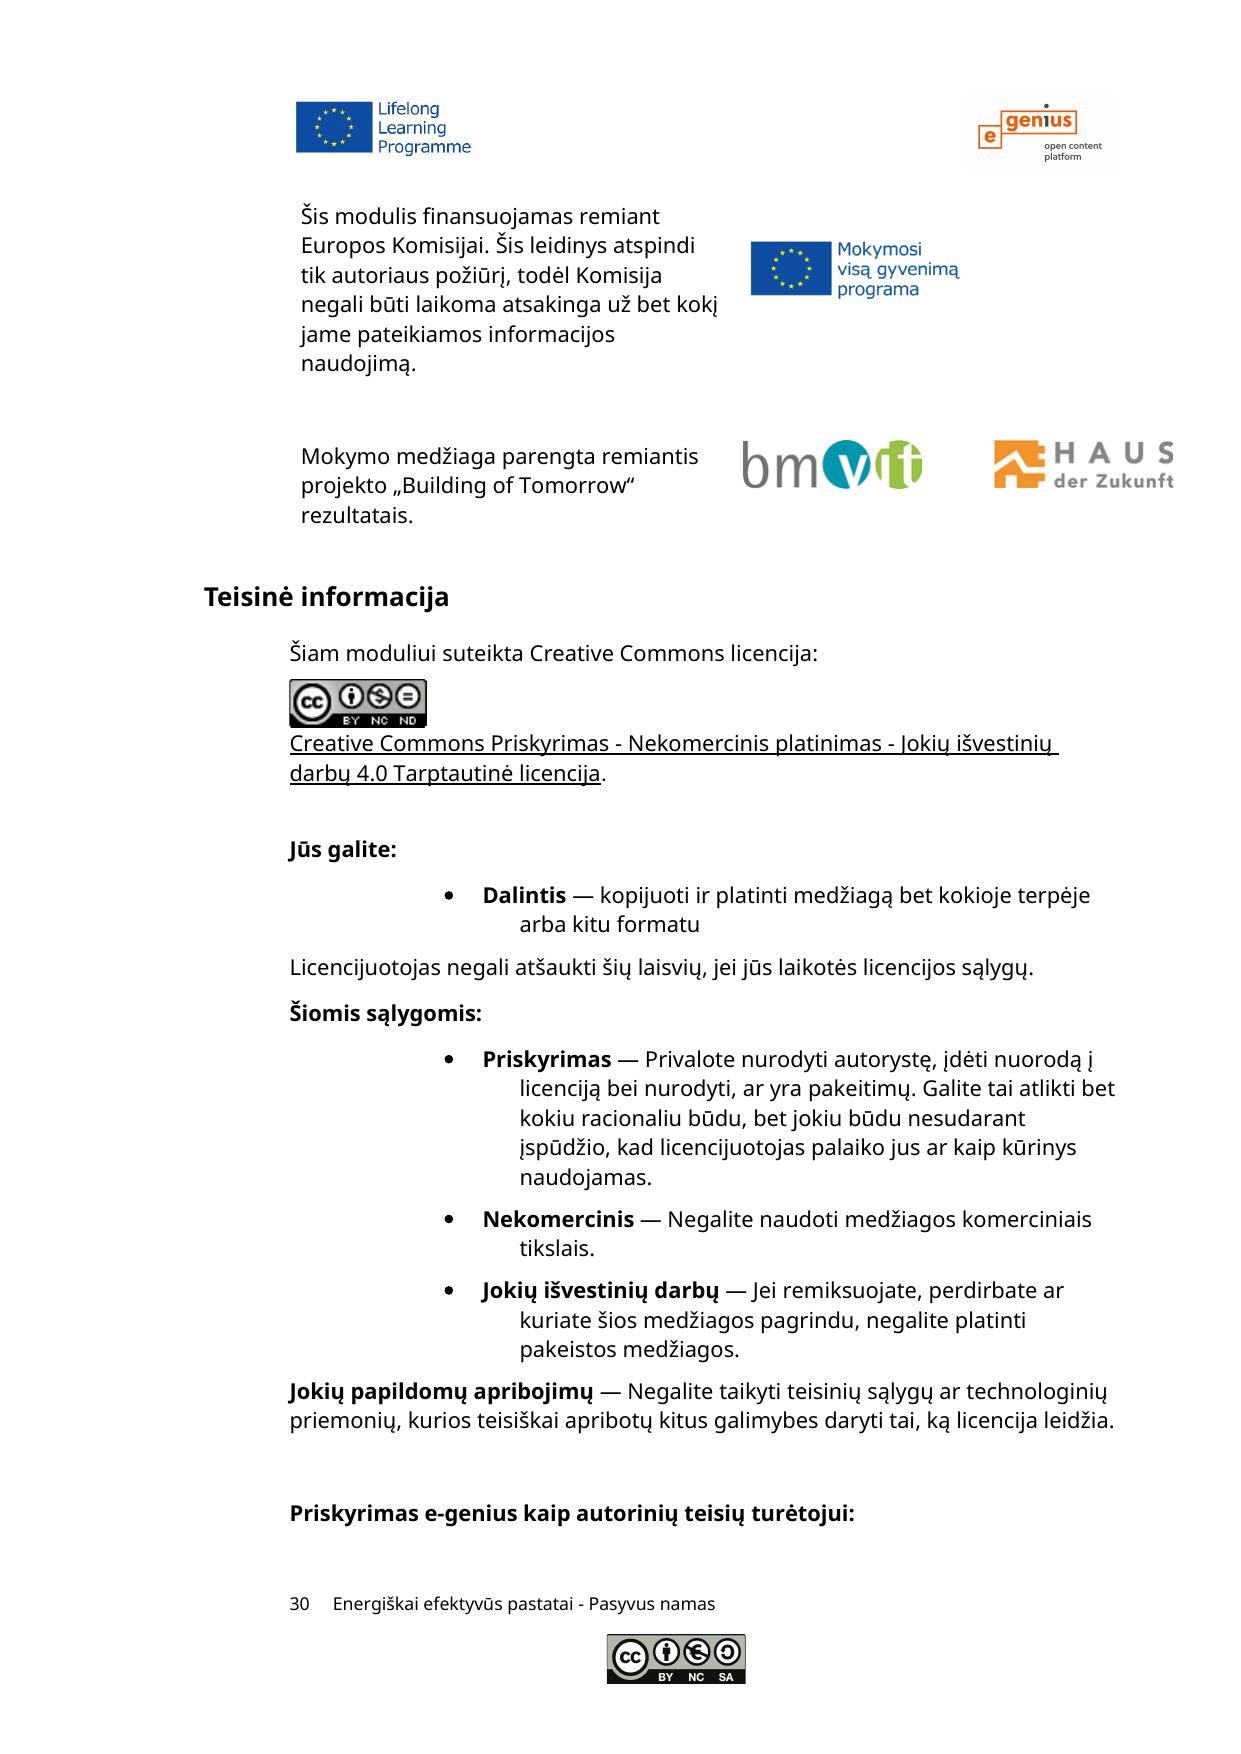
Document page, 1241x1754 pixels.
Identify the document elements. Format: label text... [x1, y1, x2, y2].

list Priskyrimas — Privalote nurodyti autorystę, įdėti nuorodą į licenciją bei nurodyti, ar yra pakeitimų. Galite tai atlikti bet kokiu racionaliu būdu, bet jokiu būdu nesudarant įspūdžio, kad licencijuotojas palaiko jus ar kaip kūrinys naudojamas. [445, 1044, 1119, 1191]
table_header Šis modulis finansuojamas remiant Europos Komisijai. Šis leidinys atspindi tik autoriaus požiūrį, todėl Komisija negali būti laikoma atsakinga už bet kokį jame pateikiamos informacijos naudojimą. [204, 201, 732, 441]
text Jūs galite: [289, 834, 1119, 863]
table_header [983, 201, 1240, 441]
list Nekomercinis — Negalite naudoti medžiagos komerciniais tikslais. [445, 1203, 1119, 1262]
list Jokių išvestinių darbų — Jei remiksuojate, perdirbate ar kuriate šios medžiagos pagrindu, negalite platinti pakeistos medžiagos. [445, 1275, 1119, 1363]
text Šiam moduliui suteikta Creative Commons licencija: [289, 638, 1119, 667]
text Teisinė informacija [204, 583, 1119, 613]
text Šiomis sąlygomis: [289, 997, 1119, 1027]
table_cell [983, 441, 1240, 546]
text Jokių papildomų apribojimų — Negalite taikyti teisinių sąlygų ar technologinių priemonių, kurios teisiškai apribotų kitus galimybes daryti tai, ką licencija leidžia. [289, 1376, 1119, 1435]
text Creative Commons Priskyrimas - Nekomercinis platinimas - Jokių išvestinių darbų 4.0 Tarptautinė licencija. [289, 728, 1119, 788]
table_header [732, 201, 983, 441]
table_cell [732, 441, 983, 546]
table_cell Mokymo medžiaga parengta remiantis projekto „Building of Tomorrow“ rezultatais. [204, 441, 732, 546]
text Licencijuotojas negali atšaukti šių laisvių, jei jūs laikotės licencijos sąlygų. [289, 951, 1119, 981]
list Dalintis — kopijuoti ir platinti medžiagą bet kokioje terpėje arba kitu formatu [445, 880, 1119, 939]
text Priskyrimas e-genius kaip autorinių teisių turėtojui: [289, 1498, 1119, 1527]
